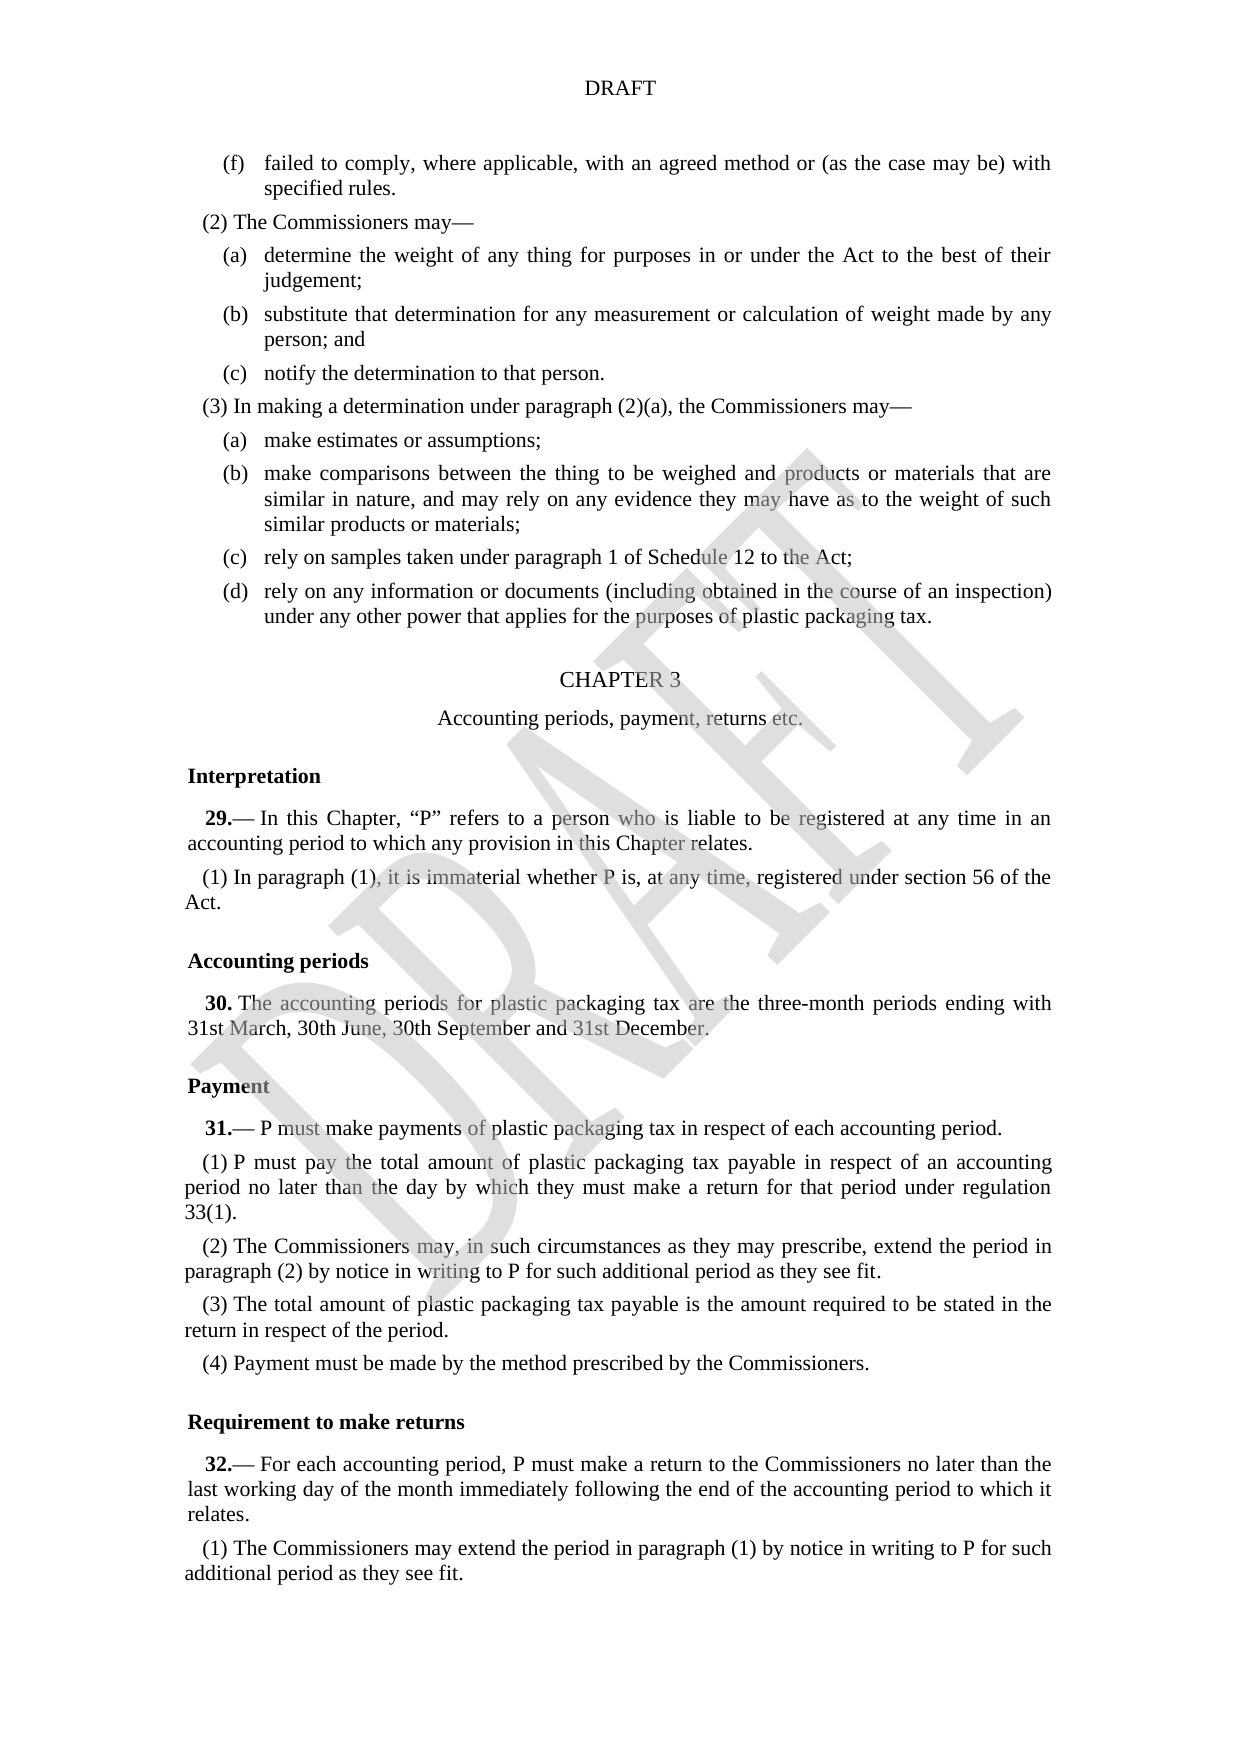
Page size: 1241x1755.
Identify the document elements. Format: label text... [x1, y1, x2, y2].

list The accounting periods for plastic packaging tax are the three-month periods ending with 31st March, 30th June, 30th September and 31st December. [249, 1012, 369, 1040]
text Accounting periods, payment, returns etc. [797, 705, 960, 730]
list The total amount of plastic packaging tax payable is the amount required to be stated in the return in respect of the period. [184, 1291, 1053, 1342]
text [764, 763, 1053, 788]
list rely on samples taken under paragraph 1 of Schedule 12 to the Act; [726, 544, 799, 569]
list The accounting periods for plastic packaging tax are the three-month periods ending with 31st March, 30th June, 30th September and 31st December. [547, 989, 694, 1040]
list In paragraph (1), it is immaterial whether P is, at any time, registered under section 56 of the Act. [184, 864, 390, 914]
list In paragraph (1), it is immaterial whether P is, at any time, registered under section 56 of the Act. [660, 877, 750, 914]
text CHAPTER 3 [934, 666, 1053, 692]
list In paragraph (1), it is immaterial whether P is, at any time, registered under section 56 of the Act. [606, 864, 674, 904]
text [540, 769, 567, 788]
list In paragraph (1), it is immaterial whether P is, at any time, registered under section 56 of the Act. [729, 864, 1053, 914]
list — In this Chapter, “P” refers to a person who is liable to be registered at any time in an accounting period to which any provision in this Chapter relates. [187, 805, 582, 856]
list — In this Chapter, “P” refers to a person who is liable to be registered at any time in an accounting period to which any provision in this Chapter relates. [642, 805, 818, 856]
list The accounting periods for plastic packaging tax are the three-month periods ending with 31st March, 30th June, 30th September and 31st December. [340, 989, 460, 1040]
text CHAPTER 3 [667, 666, 922, 692]
text Accounting periods, payment, returns etc. [706, 705, 781, 730]
list rely on samples taken under paragraph 1 of Schedule 12 to the Act; [223, 544, 709, 569]
text Accounting periods, payment, returns etc. [973, 705, 1053, 730]
list — In this Chapter, “P” refers to a person who is liable to be registered at any time in an accounting period to which any provision in this Chapter relates. [806, 805, 1053, 856]
list Payment must be made by the method prescribed by the Commissioners. [184, 1350, 1053, 1375]
list The accounting periods for plastic packaging tax are the three-month periods ending with 31st March, 30th June, 30th September and 31st December. [693, 989, 1053, 1040]
text Interpretation [187, 763, 535, 788]
list — For each accounting period, P must make a return to the Commissioners no later than the last working day of the month immediately following the end of the accounting period to which it relates. [187, 1451, 1053, 1526]
list rely on any information or documents (including obtained in the course of an inspection) under any other power that applies for the purposes of plastic packaging tax. [699, 578, 858, 628]
text Requirement to make returns [187, 1409, 1053, 1434]
text CHAPTER 3 [187, 666, 654, 692]
list make estimates or assumptions; [223, 427, 1053, 452]
list In paragraph (1), it is immaterial whether P is, at any time, registered under section 56 of the Act. [461, 864, 622, 914]
list substitute that determination for any measurement or calculation of weight made by any person; and [223, 301, 1053, 351]
list rely on any information or documents (including obtained in the course of an inspection) under any other power that applies for the purposes of plastic packaging tax. [223, 578, 675, 628]
text Accounting periods [187, 948, 405, 973]
text [580, 763, 750, 788]
list failed to comply, where applicable, with an agreed method or (as the case may be) with specified rules. [223, 150, 1053, 200]
text Accounting periods, payment, returns etc. [187, 705, 692, 730]
list P must pay the total amount of plastic packaging tax payable in respect of an accounting period no later than the day by which they must make a return for that period under regulation 33(1). [345, 1149, 492, 1224]
list The Commissioners may extend the period in paragraph (1) by notice in writing to P for such additional period as they see fit. [184, 1534, 1053, 1585]
list In paragraph (1), it is immaterial whether P is, at any time, registered under section 56 of the Act. [380, 880, 477, 914]
list rely on samples taken under paragraph 1 of Schedule 12 to the Act; [812, 544, 1053, 569]
list make comparisons between the thing to be weighed and products or materials that are similar in nature, and may rely on any evidence they may have as to the weight of such similar products or materials; [778, 460, 1053, 536]
text [665, 948, 1053, 973]
list The accounting periods for plastic packaging tax are the three-month periods ending with 31st March, 30th June, 30th September and 31st December. [187, 989, 271, 1040]
text [419, 948, 511, 973]
list — P must make payments of plastic packaging tax in respect of each accounting period. [187, 1115, 297, 1140]
list In making a determination under paragraph (2)(a), the Commissioners may— [184, 393, 1053, 418]
list make comparisons between the thing to be weighed and products or materials that are similar in nature, and may rely on any evidence they may have as to the weight of such similar products or materials; [223, 460, 793, 536]
text Payment [269, 1073, 433, 1098]
list determine the weight of any thing for purposes in or under the Act to the best of their judgement; [223, 242, 1053, 293]
list — P must make payments of plastic packaging tax in respect of each accounting period. [604, 1115, 1053, 1140]
list — In this Chapter, “P” refers to a person who is liable to be registered at any time in an accounting period to which any provision in this Chapter relates. [565, 805, 666, 856]
list The Commissioners may, in such circumstances as they may prescribe, extend the period in paragraph (2) by notice in writing to P for such additional period as they see fit. [461, 1233, 1053, 1283]
text Payment [544, 1073, 1053, 1098]
list — P must make payments of plastic packaging tax in respect of each accounting period. [311, 1115, 467, 1140]
list The Commissioners may, in such circumstances as they may prescribe, extend the period in paragraph (2) by notice in writing to P for such additional period as they see fit. [184, 1233, 434, 1283]
list notify the determination to that person. [223, 360, 1053, 385]
list — P must make payments of plastic packaging tax in respect of each accounting period. [485, 1115, 557, 1140]
list P must pay the total amount of plastic packaging tax payable in respect of an accounting period no later than the day by which they must make a return for that period under regulation 33(1). [505, 1149, 1053, 1224]
list P must pay the total amount of plastic packaging tax payable in respect of an accounting period no later than the day by which they must make a return for that period under regulation 33(1). [184, 1149, 381, 1224]
list rely on any information or documents (including obtained in the course of an inspection) under any other power that applies for the purposes of plastic packaging tax. [846, 578, 1053, 628]
text Payment [187, 1073, 255, 1098]
text Payment [450, 1073, 530, 1098]
list The Commissioners may— [184, 209, 1053, 234]
text [532, 948, 663, 973]
